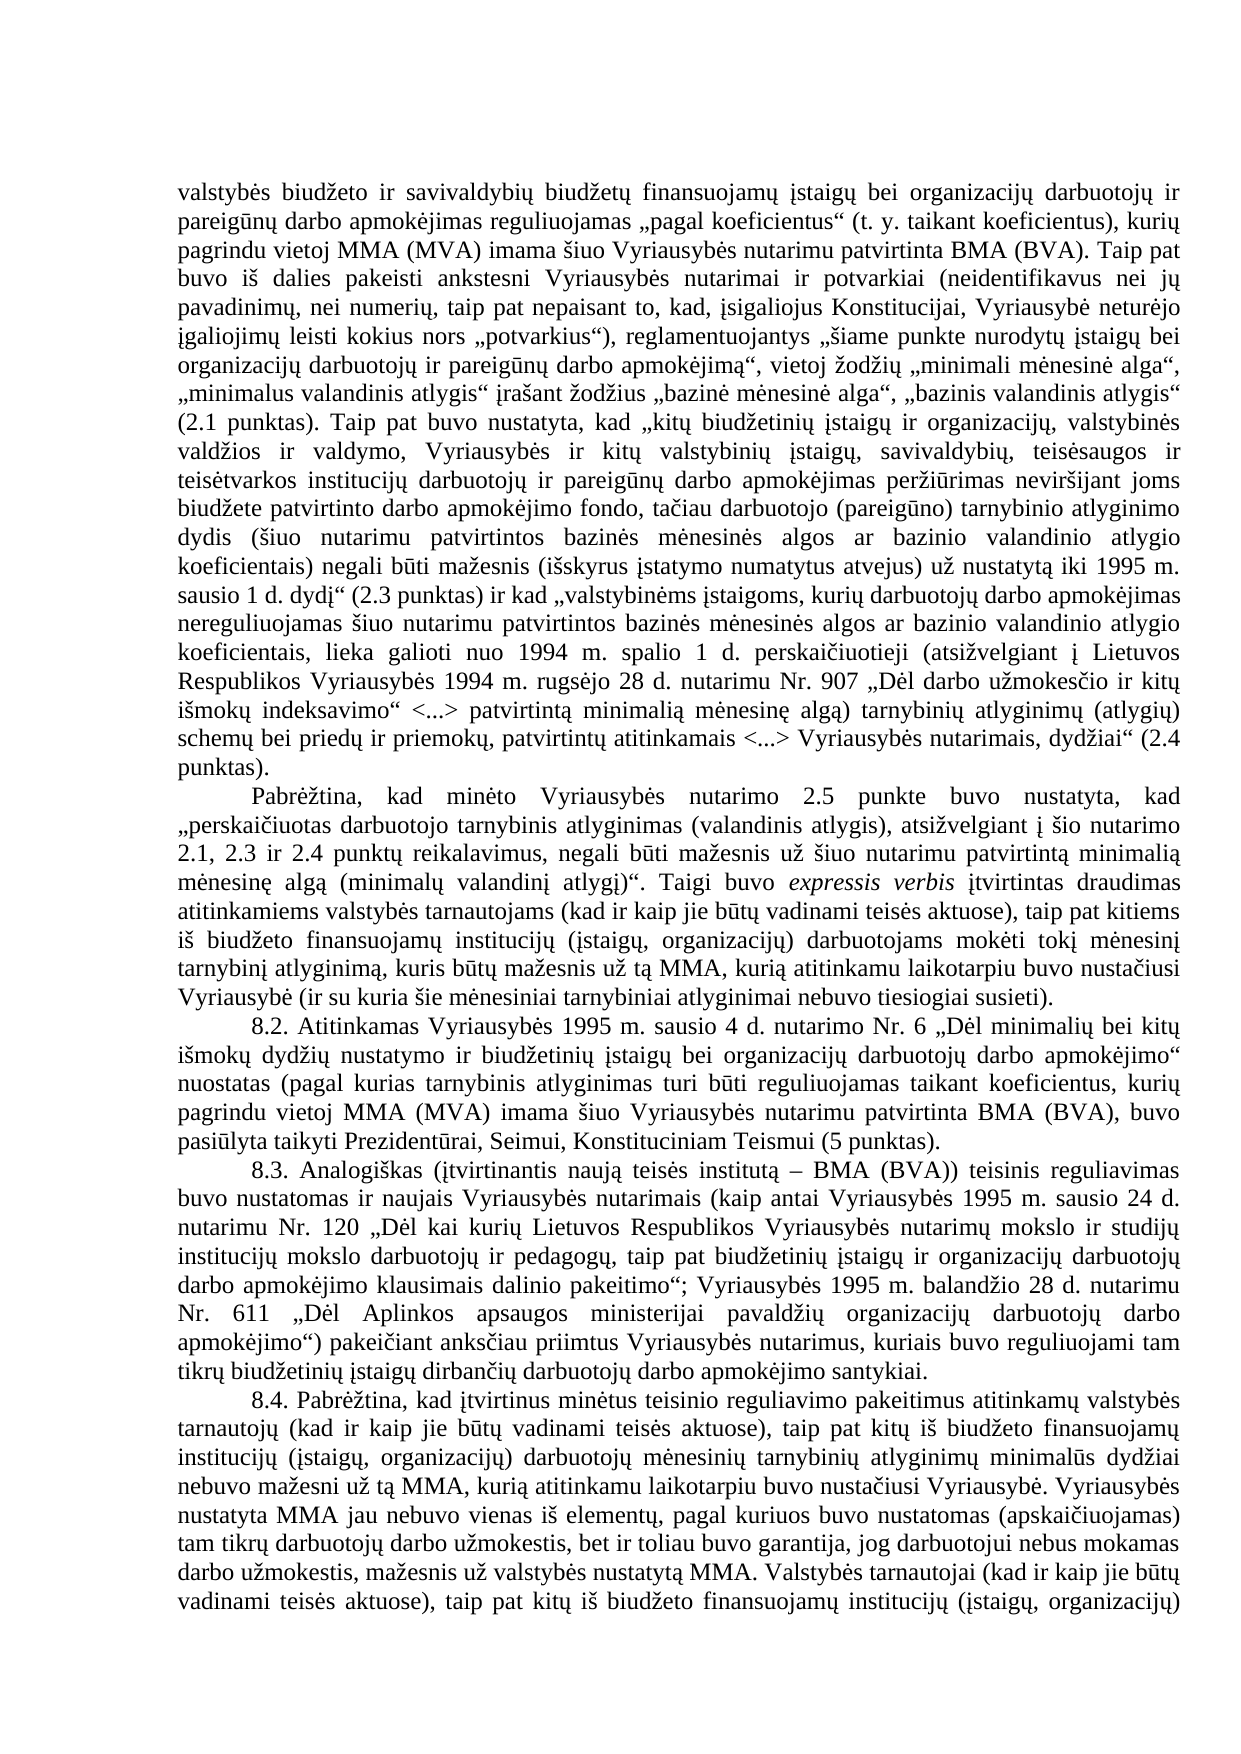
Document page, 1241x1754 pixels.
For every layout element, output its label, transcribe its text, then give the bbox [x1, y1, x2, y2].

text Pabrėžtina, kad minėto Vyriausybės nutarimo 2.5 punkte buvo nustatyta, kad „perskaičiuotas darbuotojo tarnybinis atlyginimas (valandinis atlygis), atsižvelgiant į šio nutarimo 2.1, 2.3 ir 2.4 punktų reikalavimus, negali būti mažesnis už šiuo nutarimu patvirtintą minimalią mėnesinę algą (minimalų valandinį atlygį)“. Taigi buvo expressis verbis įtvirtintas draudimas atitinkamiems valstybės tarnautojams (kad ir kaip jie būtų vadinami teisės aktuose), taip pat kitiems iš biudžeto finansuojamų institucijų (įstaigų, organizacijų) darbuotojams mokėti tokį mėnesinį tarnybinį atlyginimą, kuris būtų mažesnis už tą MMA, kurią atitinkamu laikotarpiu buvo nustačiusi Vyriausybė (ir su kuria šie mėnesiniai tarnybiniai atlyginimai nebuvo tiesiogiai susieti). [177, 781, 1181, 1011]
text 8.2. Atitinkamas Vyriausybės 1995 m. sausio 4 d. nutarimo Nr. 6 „Dėl minimalių bei kitų išmokų dydžių nustatymo ir biudžetinių įstaigų bei organizacijų darbuotojų darbo apmokėjimo“ nuostatas (pagal kurias tarnybinis atlyginimas turi būti reguliuojamas taikant koeficientus, kurių pagrindu vietoj MMA (MVA) imama šiuo Vyriausybės nutarimu patvirtinta BMA (BVA), buvo pasiūlyta taikyti Prezidentūrai, Seimui, Konstituciniam Teismui (5 punktas). [177, 1011, 1181, 1155]
text 8.4. Pabrėžtina, kad įtvirtinus minėtus teisinio reguliavimo pakeitimus atitinkamų valstybės tarnautojų (kad ir kaip jie būtų vadinami teisės aktuose), taip pat kitų iš biudžeto finansuojamų institucijų (įstaigų, organizacijų) darbuotojų mėnesinių tarnybinių atlyginimų minimalūs dydžiai nebuvo mažesni už tą MMA, kurią atitinkamu laikotarpiu buvo nustačiusi Vyriausybė. Vyriausybės nustatyta MMA jau nebuvo vienas iš elementų, pagal kuriuos buvo nustatomas (apskaičiuojamas) tam tikrų darbuotojų darbo užmokestis, bet ir toliau buvo garantija, jog darbuotojui nebus mokamas darbo užmokestis, mažesnis už valstybės nustatytą MMA. Valstybės tarnautojai (kad ir kaip jie būtų vadinami teisės aktuose), taip pat kitų iš biudžeto finansuojamų institucijų (įstaigų, organizacijų) [177, 1385, 1181, 1615]
text valstybės biudžeto ir savivaldybių biudžetų finansuojamų įstaigų bei organizacijų darbuotojų ir pareigūnų darbo apmokėjimas reguliuojamas „pagal koeficientus“ (t. y. taikant koeficientus), kurių pagrindu vietoj MMA (MVA) imama šiuo Vyriausybės nutarimu patvirtinta BMA (BVA). Taip pat buvo iš dalies pakeisti ankstesni Vyriausybės nutarimai ir potvarkiai (neidentifikavus nei jų pavadinimų, nei numerių, taip pat nepaisant to, kad, įsigaliojus Konstitucijai, Vyriausybė neturėjo įgaliojimų leisti kokius nors „potvarkius“), reglamentuojantys „šiame punkte nurodytų įstaigų bei organizacijų darbuotojų ir pareigūnų darbo apmokėjimą“, vietoj žodžių „minimali mėnesinė alga“, „minimalus valandinis atlygis“ įrašant žodžius „bazinė mėnesinė alga“, „bazinis valandinis atlygis“ (2.1 punktas). Taip pat buvo nustatyta, kad „kitų biudžetinių įstaigų ir organizacijų, valstybinės valdžios ir valdymo, Vyriausybės ir kitų valstybinių įstaigų, savivaldybių, teisėsaugos ir teisėtvarkos institucijų darbuotojų ir pareigūnų darbo apmokėjimas peržiūrimas neviršijant joms biudžete patvirtinto darbo apmokėjimo fondo, tačiau darbuotojo (pareigūno) tarnybinio atlyginimo dydis (šiuo nutarimu patvirtintos bazinės mėnesinės algos ar bazinio valandinio atlygio koeficientais) negali būti mažesnis (išskyrus įstatymo numatytus atvejus) už nustatytą iki 1995 m. sausio 1 d. dydį“ (2.3 punktas) ir kad „valstybinėms įstaigoms, kurių darbuotojų darbo apmokėjimas nereguliuojamas šiuo nutarimu patvirtintos bazinės mėnesinės algos ar bazinio valandinio atlygio koeficientais, lieka galioti nuo 1994 m. spalio 1 d. perskaičiuotieji (atsižvelgiant į Lietuvos Respublikos Vyriausybės 1994 m. rugsėjo 28 d. nutarimu Nr. 907 „Dėl darbo užmokesčio ir kitų išmokų indeksavimo“ <...> patvirtintą minimalią mėnesinę algą) tarnybinių atlyginimų (atlygių) schemų bei priedų ir priemokų, patvirtintų atitinkamais <...> Vyriausybės nutarimais, dydžiai“ (2.4 punktas). [177, 177, 1181, 781]
text 8.3. Analogiškas (įtvirtinantis naują teisės institutą – BMA (BVA)) teisinis reguliavimas buvo nustatomas ir naujais Vyriausybės nutarimais (kaip antai Vyriausybės 1995 m. sausio 24 d. nutarimu Nr. 120 „Dėl kai kurių Lietuvos Respublikos Vyriausybės nutarimų mokslo ir studijų institucijų mokslo darbuotojų ir pedagogų, taip pat biudžetinių įstaigų ir organizacijų darbuotojų darbo apmokėjimo klausimais dalinio pakeitimo“; Vyriausybės 1995 m. balandžio 28 d. nutarimu Nr. 611 „Dėl Aplinkos apsaugos ministerijai pavaldžių organizacijų darbuotojų darbo apmokėjimo“) pakeičiant anksčiau priimtus Vyriausybės nutarimus, kuriais buvo reguliuojami tam tikrų biudžetinių įstaigų dirbančių darbuotojų darbo apmokėjimo santykiai. [177, 1155, 1181, 1385]
